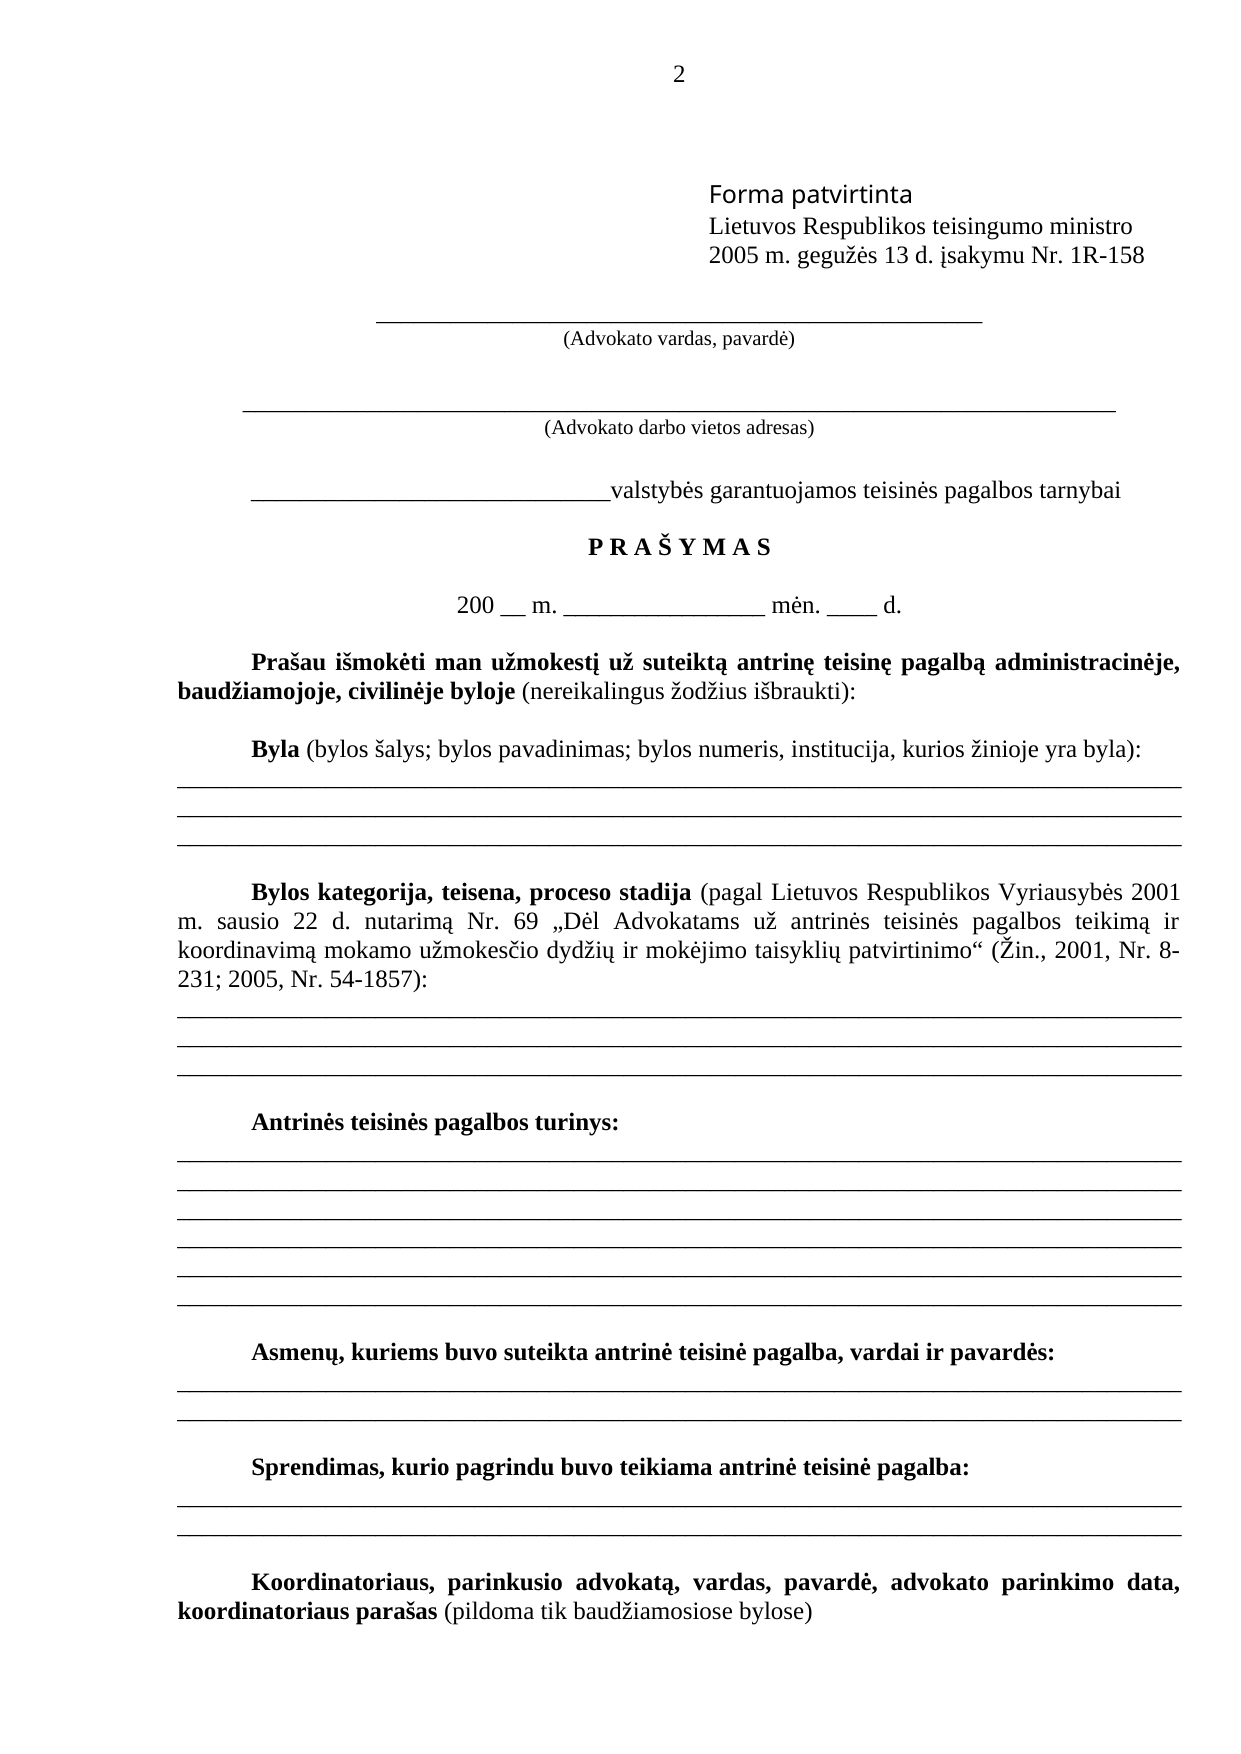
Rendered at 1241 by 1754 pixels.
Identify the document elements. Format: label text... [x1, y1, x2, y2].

text Lietuvos Respublikos teisingumo ministro [177, 211, 1181, 240]
text P R A Š Y M A S [177, 532, 1181, 561]
text Antrinės teisinės pagalbos turinys: [177, 1107, 1181, 1136]
text Sprendimas, kurio pagrindu buvo teikiama antrinė teisinė pagalba: [177, 1452, 1181, 1481]
text Koordinatoriaus, parinkusio advokatą, vardas, pavardė, advokato parinkimo data, koordinatoriaus parašas (pildoma tik baudžiamosiose bylose) [177, 1567, 1181, 1625]
text valstybės garantuojamos teisinės pagalbos tarnybai [177, 475, 1181, 504]
text Prašau išmokėti man užmokestį už suteiktą antrinę teisinę pagalbą administracinėje, baudžiamojoje, civilinėje byloje (nereikalingus žodžius išbraukti): [177, 647, 1181, 705]
text Asmenų, kuriems buvo suteikta antrinė teisinė pagalba, vardai ir pavardės: [177, 1337, 1181, 1366]
text 2005 m. gegužės 13 d. įsakymu Nr. 1R-158 [177, 240, 1181, 269]
text (Advokato vardas, pavardė) [177, 326, 1181, 357]
text Forma patvirtinta [709, 177, 1181, 211]
text Bylos kategorija, teisena, proceso stadija (pagal Lietuvos Respublikos Vyriausybės 2001 m. sausio 22 d. nutarimą Nr. 69 „Dėl Advokatams už antrinės teisinės pagalbos teikimą ir koordinavimą mokamo užmokesčio dydžių ir mokėjimo taisyklių patvirtinimo“ (Žin., 2001, Nr. 8-231; 2005, Nr. 54-1857): [177, 877, 1181, 992]
text Byla (bylos šalys; bylos pavadinimas; bylos numeris, institucija, kurios žinioje yra byla): [177, 734, 1181, 762]
text 200 __ m. mėn. ____ d. [177, 590, 1181, 619]
text (Advokato darbo vietos adresas) [177, 415, 1181, 446]
